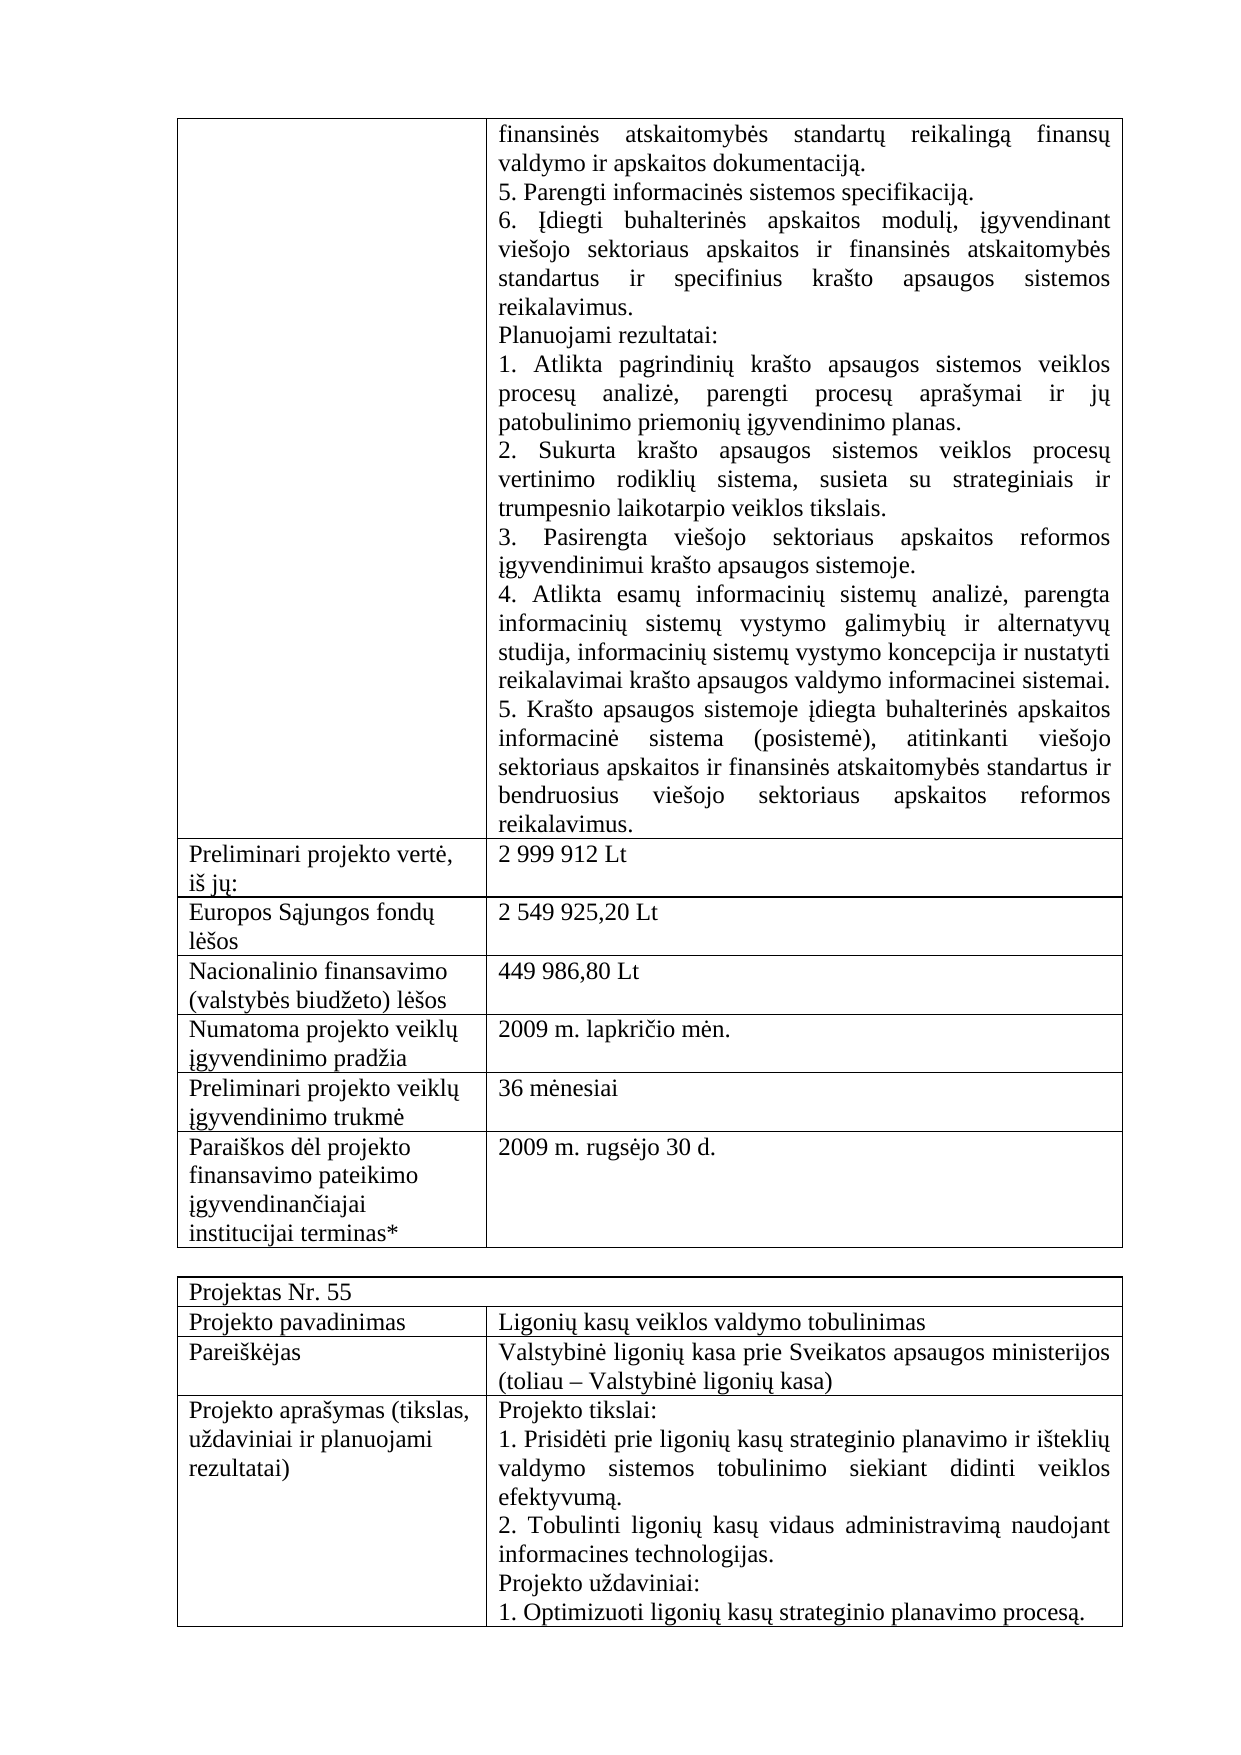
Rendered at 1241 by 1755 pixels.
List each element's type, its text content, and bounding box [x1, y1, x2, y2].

table_cell Preliminari projekto vertė, iš jų: [178, 839, 486, 896]
table_cell [178, 119, 486, 838]
table_cell Ligonių kasų veiklos valdymo tobulinimas [487, 1307, 1122, 1336]
table_cell Nacionalinio finansavimo (valstybės biudžeto) lėšos [178, 956, 486, 1013]
table_cell Projekto aprašymas (tikslas, uždaviniai ir planuojami rezultatai) [178, 1396, 486, 1626]
table_cell finansinės atskaitomybės standartų reikalingą finansų valdymo ir apskaitos dokumentaciją. 5. Parengti informacinės sistemos specifikaciją. 6. Įdiegti buhalterinės apskaitos modulį, įgyvendinant viešojo sektoriaus apskaitos ir finansinės atskaitomybės standartus ir specifinius krašto apsaugos sistemos reikalavimus. Planuojami rezultatai: 1. Atlikta pagrindinių krašto apsaugos sistemos veiklos procesų analizė, parengti procesų aprašymai ir jų patobulinimo priemonių įgyvendinimo planas. 2. Sukurta krašto apsaugos sistemos veiklos procesų vertinimo rodiklių sistema, susieta su strateginiais ir trumpesnio laikotarpio veiklos tikslais. 3. Pasirengta viešojo sektoriaus apskaitos reformos įgyvendinimui krašto apsaugos sistemoje. 4. Atlikta esamų informacinių sistemų analizė, parengta informacinių sistemų vystymo galimybių ir alternatyvų studija, informacinių sistemų vystymo koncepcija ir nustatyti reikalavimai krašto apsaugos valdymo informacinei sistemai. 5. Krašto apsaugos sistemoje įdiegta buhalterinės apskaitos informacinė sistema (posistemė), atitinkanti viešojo sektoriaus apskaitos ir finansinės atskaitomybės standartus ir bendruosius viešojo sektoriaus apskaitos reformos reikalavimus. [487, 119, 1122, 838]
table_cell Pareiškėjas [178, 1337, 486, 1394]
table_cell Europos Sąjungos fondų lėšos [178, 898, 486, 955]
table_header Projektas Nr. 55 [178, 1278, 1122, 1306]
table_cell Preliminari projekto veiklų įgyvendinimo trukmė [178, 1073, 486, 1131]
table_cell Numatoma projekto veiklų įgyvendinimo pradžia [178, 1015, 486, 1072]
table_cell 2 999 912 Lt [487, 839, 1122, 896]
table_cell Paraiškos dėl projekto finansavimo pateikimo įgyvendinančiajai institucijai terminas* [178, 1132, 486, 1247]
table_cell 2 549 925,20 Lt [487, 898, 1122, 955]
table_cell 2009 m. lapkričio mėn. [487, 1015, 1122, 1072]
table_cell 449 986,80 Lt [487, 956, 1122, 1013]
table_cell 2009 m. rugsėjo 30 d. [487, 1132, 1122, 1247]
table_cell 36 mėnesiai [487, 1073, 1122, 1131]
table_cell Projekto pavadinimas [178, 1307, 486, 1336]
table_cell Projekto tikslai: 1. Prisidėti prie ligonių kasų strateginio planavimo ir išteklių valdymo sistemos tobulinimo siekiant didinti veiklos efektyvumą. 2. Tobulinti ligonių kasų vidaus administravimą naudojant informacines technologijas. Projekto uždaviniai: 1. Optimizuoti ligonių kasų strateginio planavimo procesą. [487, 1396, 1122, 1626]
table_cell Valstybinė ligonių kasa prie Sveikatos apsaugos ministerijos (toliau – Valstybinė ligonių kasa) [487, 1337, 1122, 1394]
